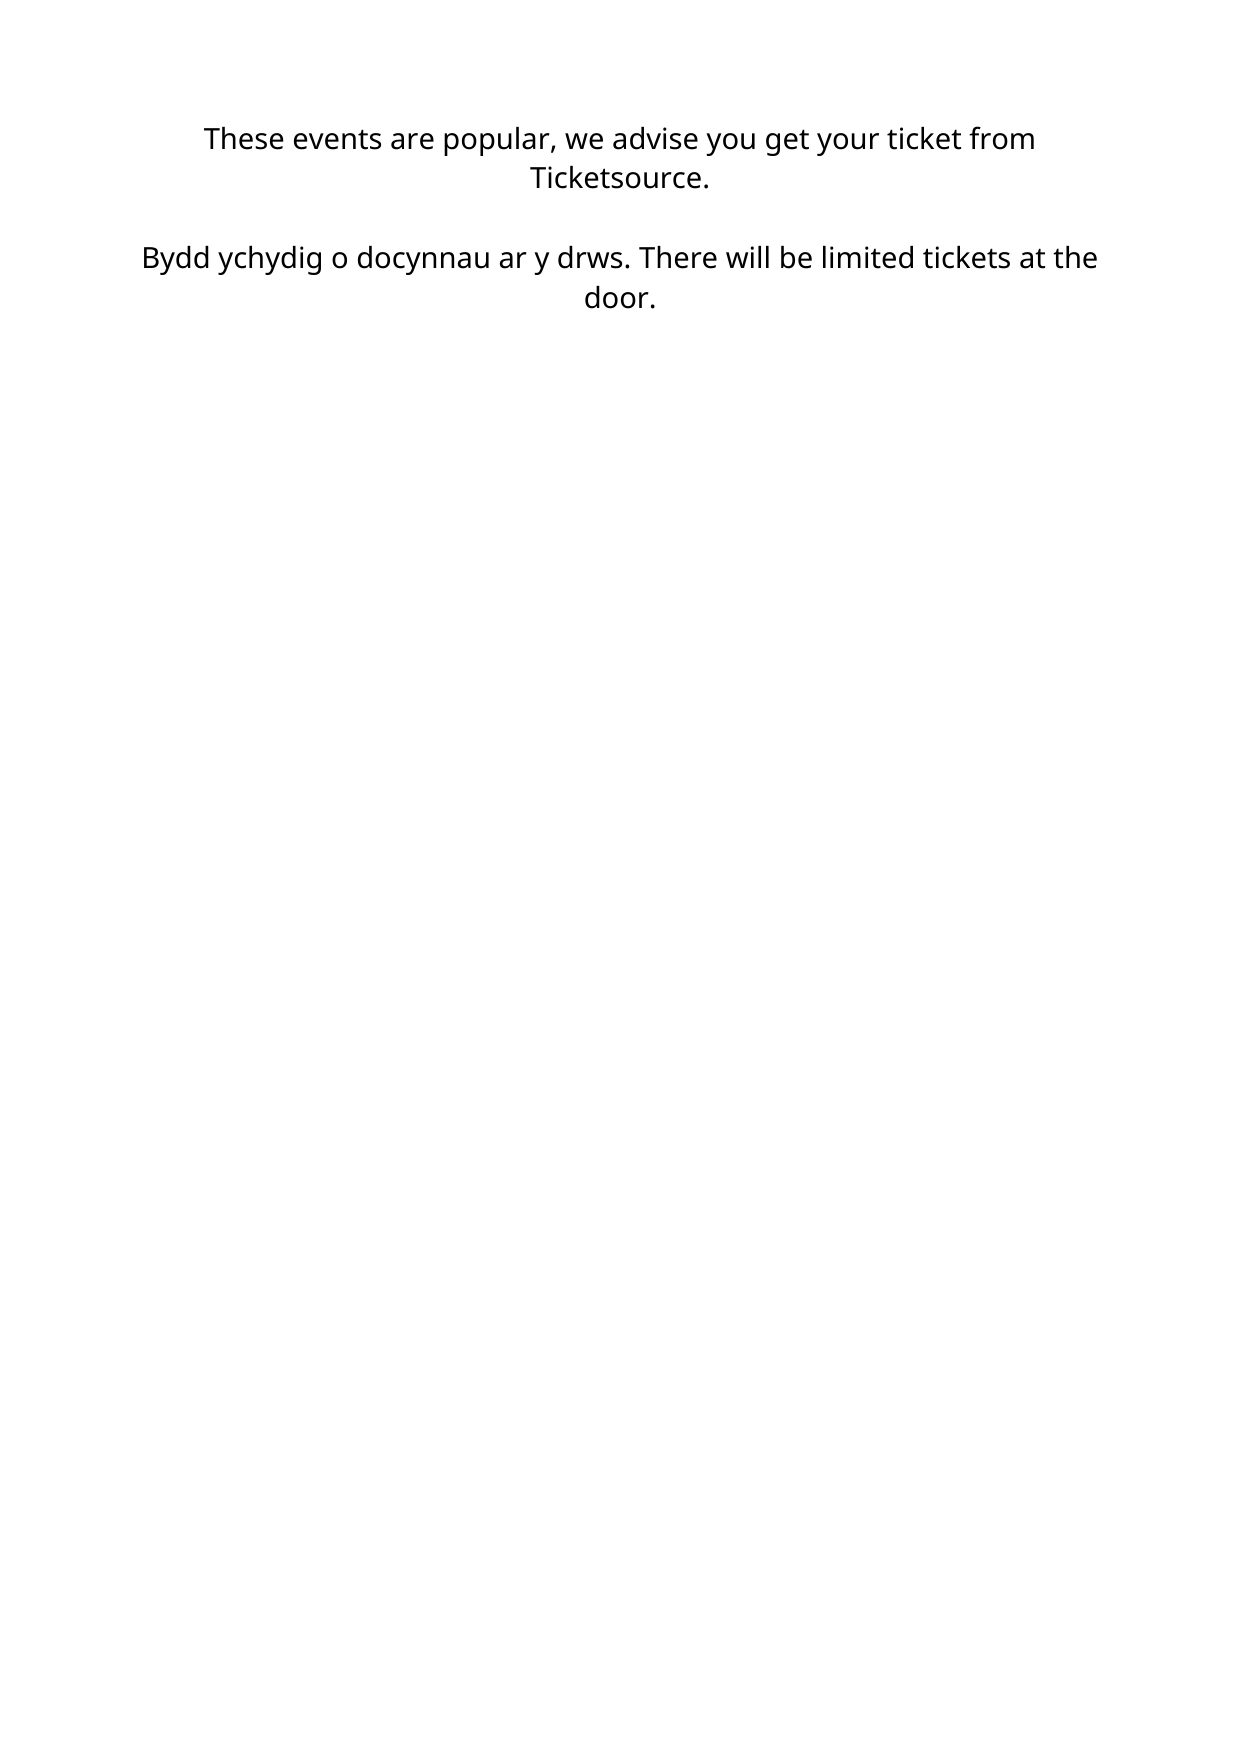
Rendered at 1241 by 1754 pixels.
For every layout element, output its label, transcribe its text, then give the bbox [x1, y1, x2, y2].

text Bydd ychydig o docynnau ar y drws. There will be limited tickets at the door. [118, 237, 1122, 317]
text These events are popular, we advise you get your ticket from Ticketsource. [118, 118, 1122, 197]
